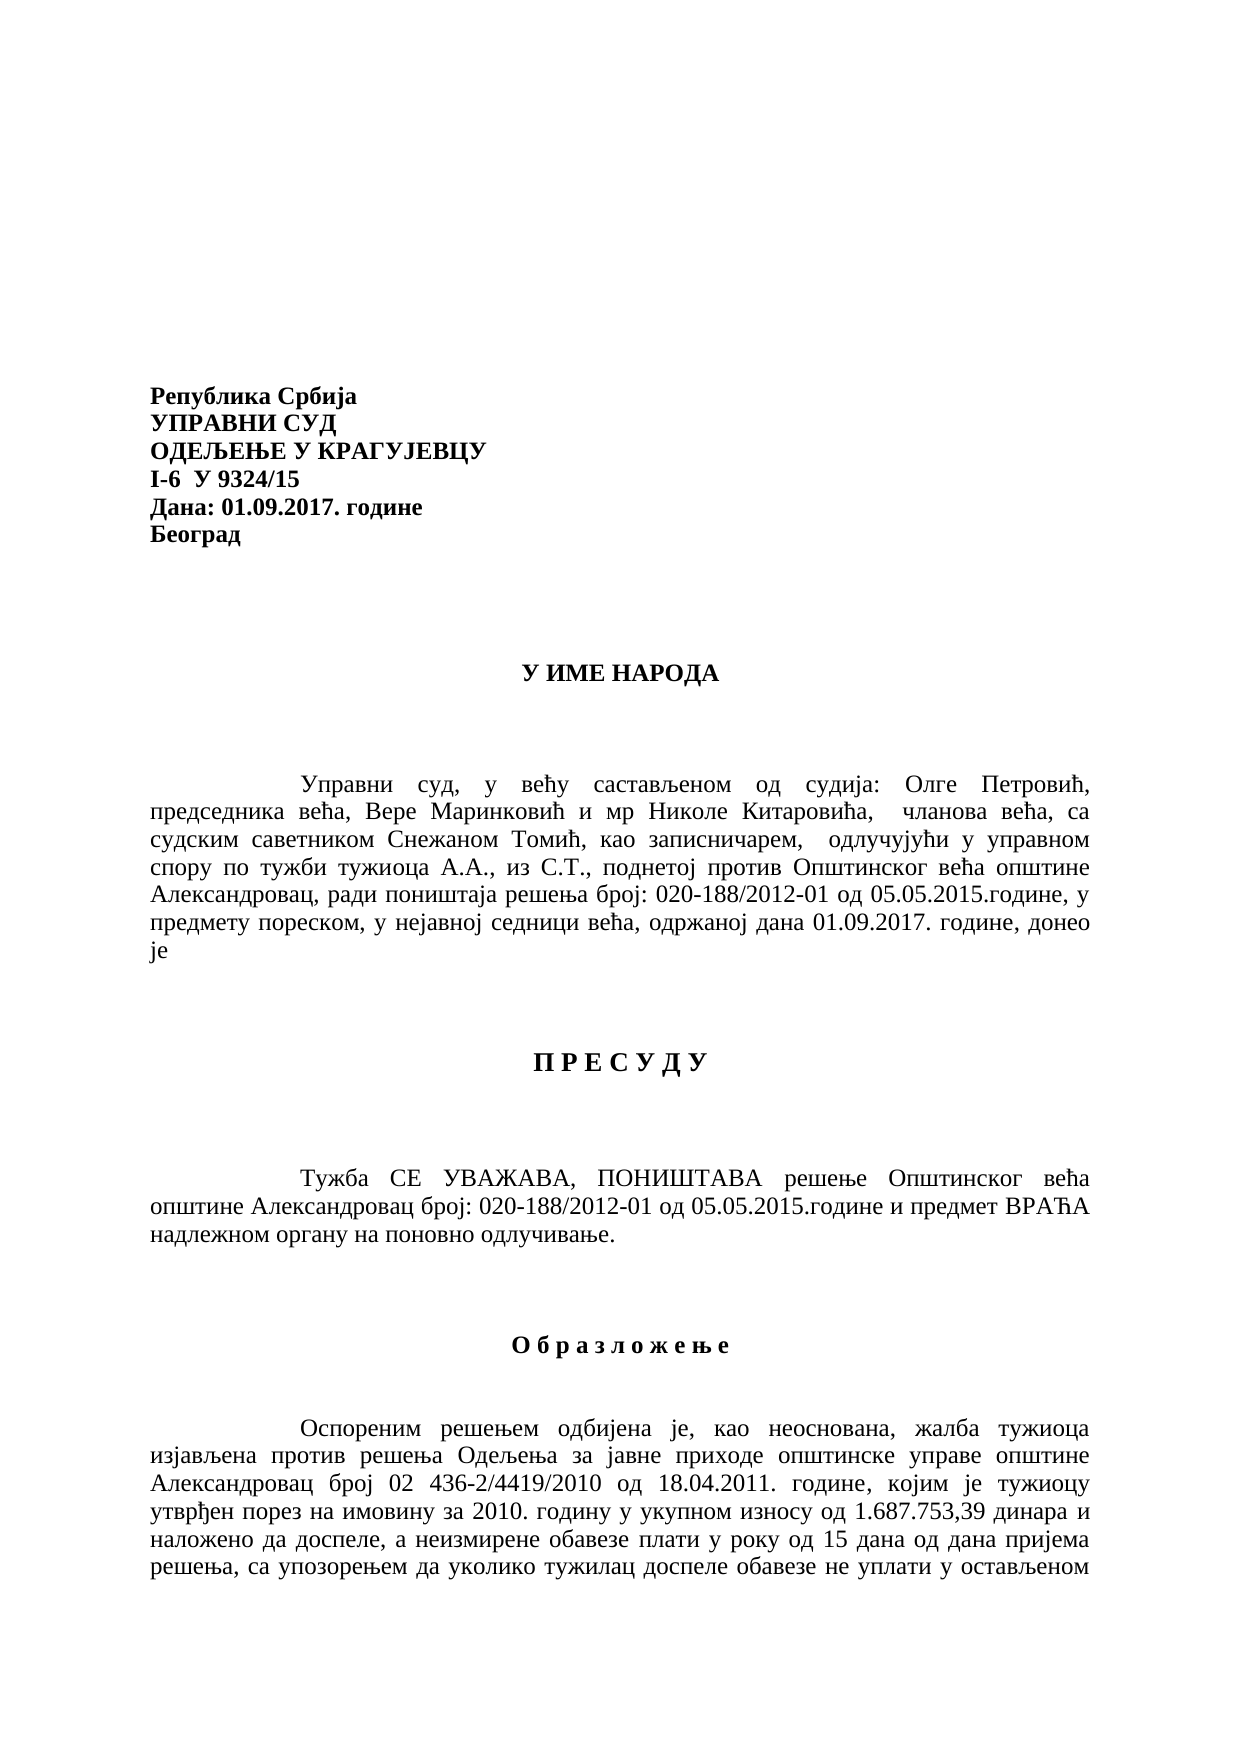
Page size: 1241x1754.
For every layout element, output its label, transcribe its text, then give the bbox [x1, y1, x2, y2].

text Република Србија [150, 382, 1090, 409]
text Тужба СЕ УВАЖАВА, ПОНИШТАВА решење Општинског већа општине Александровац број: 020-188/2012-01 од 05.05.2015.године и предмет ВРАЋА надлежном органу на поновно одлучивање. [150, 1164, 1090, 1248]
text П Р Е С У Д У [150, 1047, 1090, 1077]
text Београд [150, 520, 1090, 548]
text I-6 У 9324/15 [150, 465, 1090, 493]
text Дана: 01.09.2017. године [150, 493, 1090, 520]
text Управни суд, у већу састављеном од судија: Олге Петровић, председника већа, Вере Маринковић и мр Николе Китаровића, чланова већа, са судским саветником Снежаном Томић, као записничарем, одлучујући у управном спору по тужби тужиоца A.A., из С.Т., поднетој против Општинског већа општине Александровац, ради поништаја решења број: 020-188/2012-01 од 05.05.2015.године, у предмету пореском, у нејавној седници већа, одржаној дана 01.09.2017. године, донео је [150, 770, 1090, 964]
text УПРАВНИ СУД [150, 409, 1090, 437]
text Оспореним решењем одбијена је, као неоснована, жалба тужиоца изјављена против решења Одељења за јавне приходе општинске управе општине Александровац број 02 436-2/4419/2010 од 18.04.2011. године, којим је тужиоцу утврђен порез на имовину за 2010. годину у укупном износу од 1.687.753,39 динара и наложено да доспеле, а неизмирене обавезе плати у року од 15 дана од дана пријема решења, са упозорењем да уколико тужилац доспеле обавезе не уплати у остављеном [150, 1414, 1090, 1580]
text О б р а з л о ж е њ е [150, 1331, 1090, 1358]
text У ИМЕ НАРОДА [150, 659, 1090, 687]
text ОДEЉЕЊЕ У КРАГУЈЕВЦУ [150, 437, 1090, 465]
